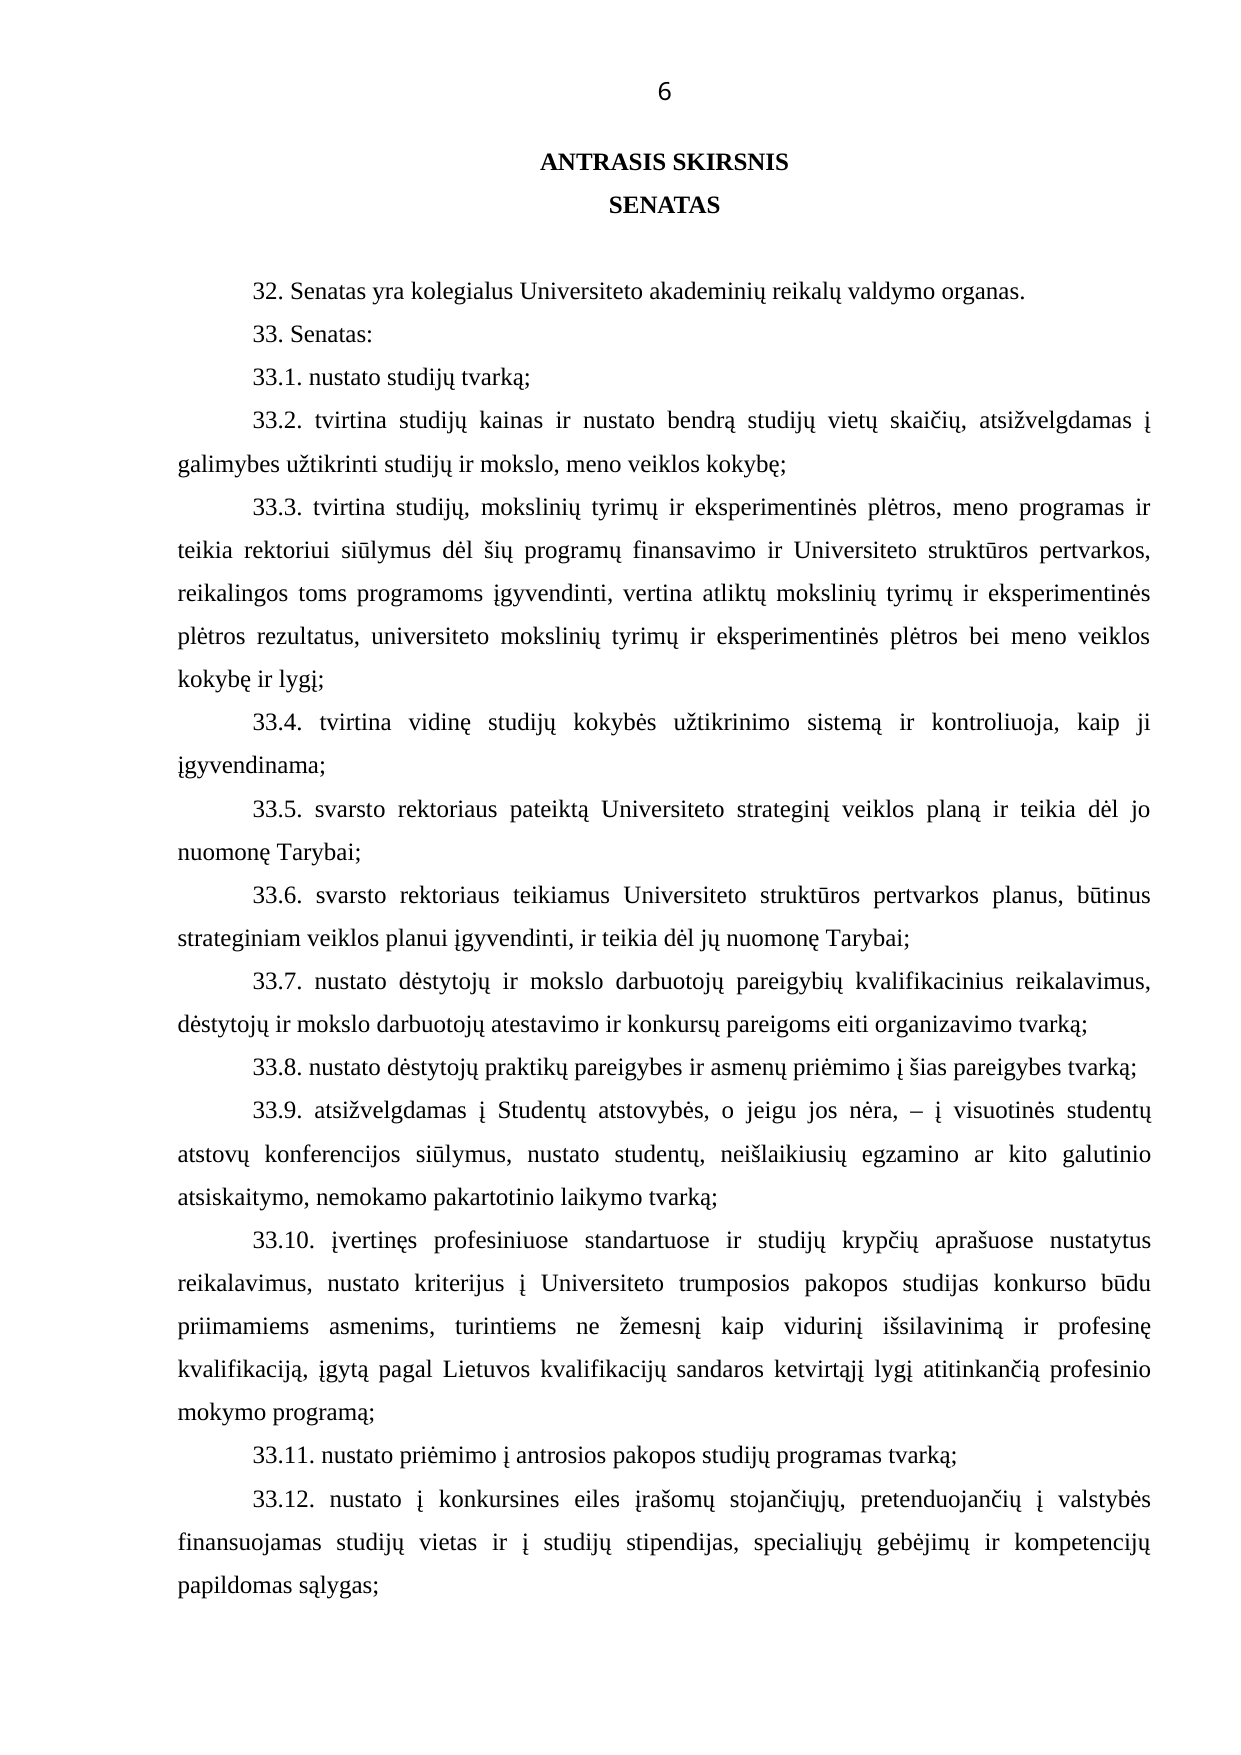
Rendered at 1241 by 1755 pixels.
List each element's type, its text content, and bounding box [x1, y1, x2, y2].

text 33.6. svarsto rektoriaus teikiamus Universiteto struktūros pertvarkos planus, būtinus strateginiam veiklos planui įgyvendinti, ir teikia dėl jų nuomonę Tarybai; [177, 880, 1152, 952]
text 32. Senatas yra kolegialus Universiteto akademinių reikalų valdymo organas. [177, 276, 1152, 305]
text 33. Senatas: [177, 319, 1152, 348]
text 33.2. tvirtina studijų kainas ir nustato bendrą studijų vietų skaičių, atsižvelgdamas į galimybes užtikrinti studijų ir mokslo, meno veiklos kokybę; [177, 406, 1152, 477]
text 33.10. įvertinęs profesiniuose standartuose ir studijų krypčių aprašuose nustatytus reikalavimus, nustato kriterijus į Universiteto trumposios pakopos studijas konkurso būdu priimamiems asmenims, turintiems ne žemesnį kaip vidurinį išsilavinimą ir profesinę kvalifikaciją, įgytą pagal Lietuvos kvalifikacijų sandaros ketvirtąjį lygį atitinkančią profesinio mokymo programą; [177, 1225, 1152, 1426]
text 33.4. tvirtina vidinę studijų kokybės užtikrinimo sistemą ir kontroliuoja, kaip ji įgyvendinama; [177, 707, 1152, 779]
text 33.1. nustato studijų tvarką; [177, 362, 1152, 391]
text 33.7. nustato dėstytojų ir mokslo darbuotojų pareigybių kvalifikacinius reikalavimus, dėstytojų ir mokslo darbuotojų atestavimo ir konkursų pareigoms eiti organizavimo tvarką; [177, 966, 1152, 1038]
text 33.5. svarsto rektoriaus pateiktą Universiteto strateginį veiklos planą ir teikia dėl jo nuomonę Tarybai; [177, 794, 1152, 866]
text 33.11. nustato priėmimo į antrosios pakopos studijų programas tvarką; [177, 1441, 1152, 1469]
text 33.3. tvirtina studijų, mokslinių tyrimų ir eksperimentinės plėtros, meno programas ir teikia rektoriui siūlymus dėl šių programų finansavimo ir Universiteto struktūros pertvarkos, reikalingos toms programoms įgyvendinti, vertina atliktų mokslinių tyrimų ir eksperimentinės plėtros rezultatus, universiteto mokslinių tyrimų ir eksperimentinės plėtros bei meno veiklos kokybę ir lygį; [177, 492, 1152, 693]
text 33.12. nustato į konkursines eiles įrašomų stojančiųjų, pretenduojančių į valstybės finansuojamas studijų vietas ir į studijų stipendijas, specialiųjų gebėjimų ir kompetencijų papildomas sąlygas; [177, 1484, 1152, 1599]
text antrasis SKIRSNIS [177, 147, 1152, 176]
text 33.8. nustato dėstytojų praktikų pareigybes ir asmenų priėmimo į šias pareigybes tvarką; [177, 1052, 1152, 1081]
text 33.9. atsižvelgdamas į Studentų atstovybės, o jeigu jos nėra, – į visuotinės studentų atstovų konferencijos siūlymus, nustato studentų, neišlaikiusių egzamino ar kito galutinio atsiskaitymo, nemokamo pakartotinio laikymo tvarką; [177, 1096, 1152, 1211]
text SENATAS [177, 190, 1152, 219]
